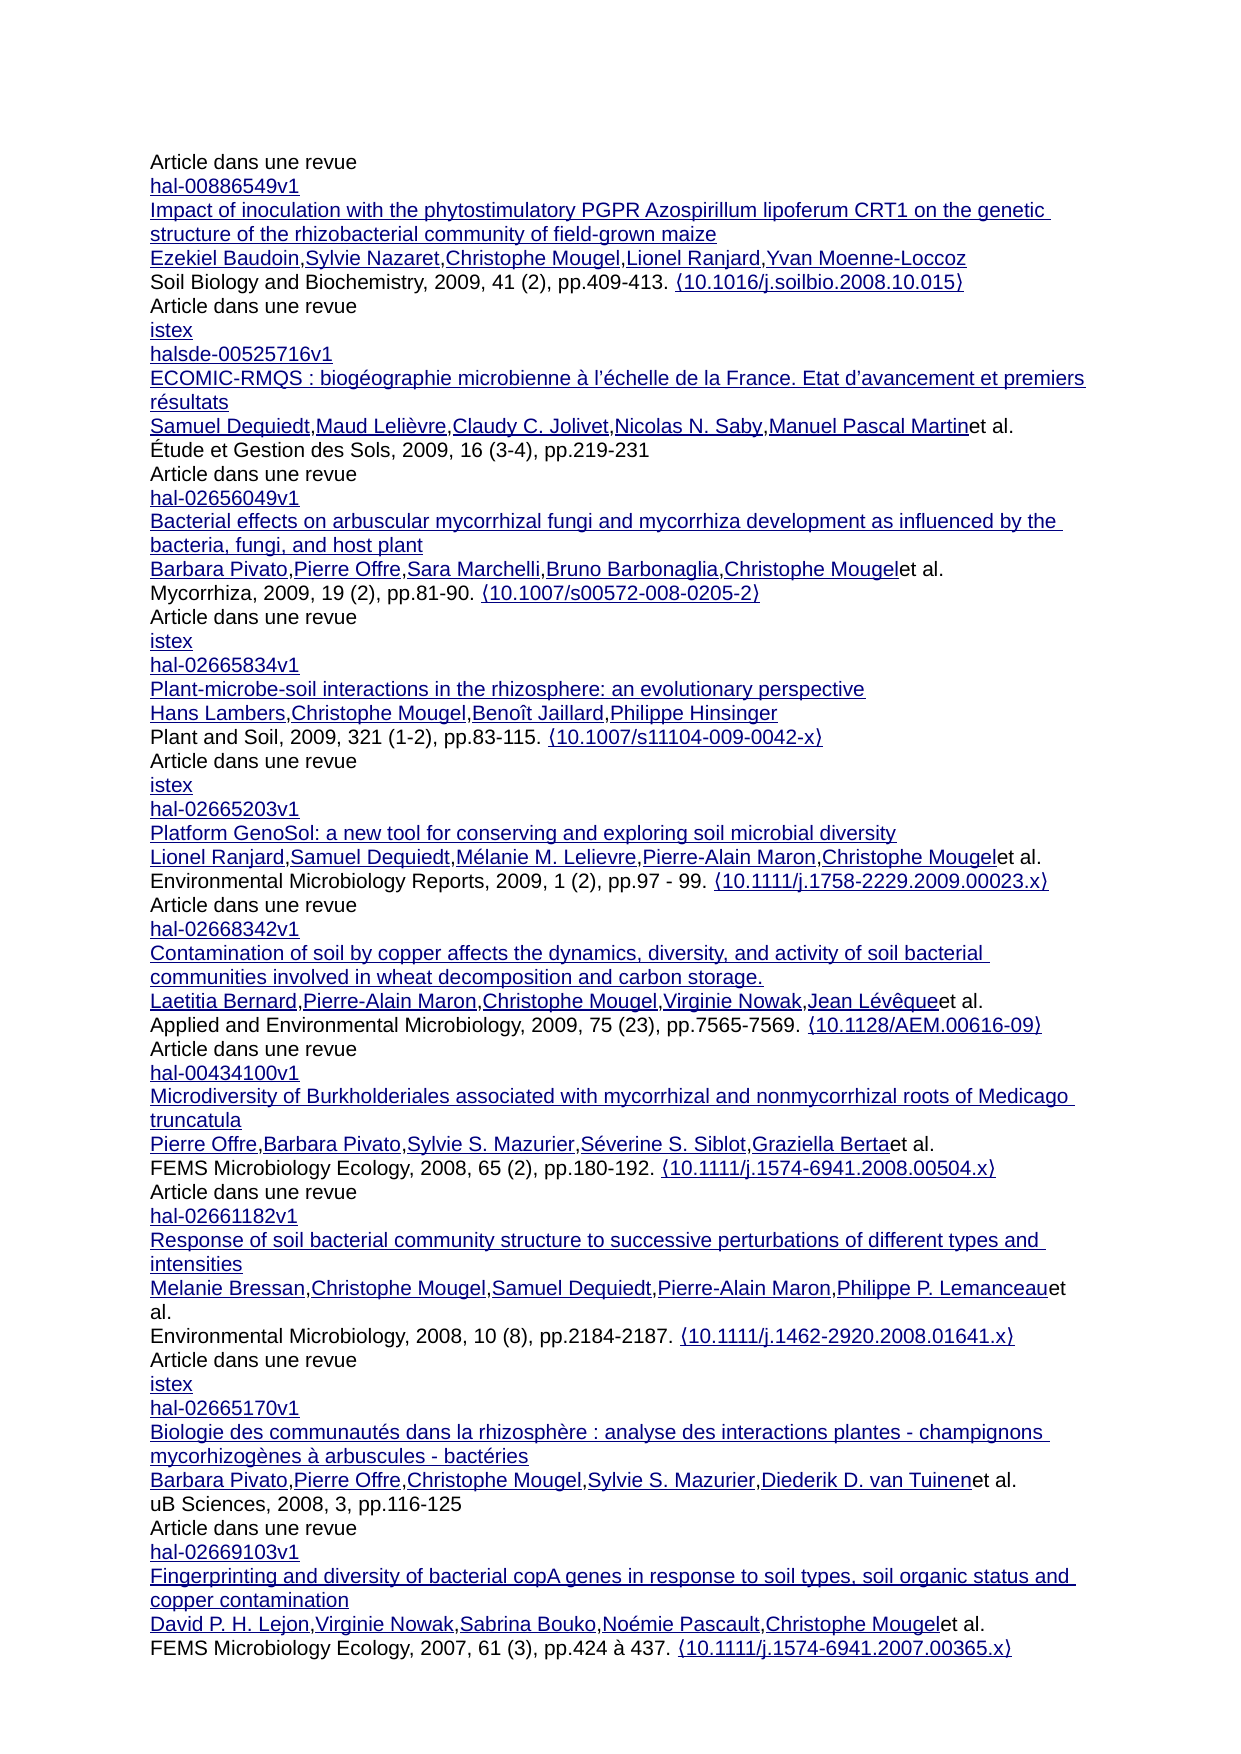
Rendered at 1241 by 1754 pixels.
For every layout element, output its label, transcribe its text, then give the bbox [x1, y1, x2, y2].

table_cell Article dans une revue hal-00886549v1 [150, 150, 1090, 198]
table_cell Biologie des communautés dans la rhizosphère : analyse des interactions plantes - champignons mycorhizogènes à arbuscules - bactéries Barbara Pivato,Pierre Offre,Christophe Mougel,Sylvie S. Mazurier,Diederik D. van Tuinenet al. uB Sciences, 2008, 3, pp.116-125 Article dans une revue hal-02669103v1 [150, 1420, 1090, 1563]
table_cell Impact of inoculation with the phytostimulatory PGPR Azospirillum lipoferum CRT1 on the genetic structure of the rhizobacterial community of field-grown maize Ezekiel Baudoin,Sylvie Nazaret,Christophe Mougel,Lionel Ranjard,Yvan Moenne-Loccoz Soil Biology and Biochemistry, 2009, 41 (2), pp.409-413. ⟨10.1016/j.soilbio.2008.10.015⟩ Article dans une revue istex halsde-00525716v1 [150, 198, 1090, 366]
table_cell Bacterial effects on arbuscular mycorrhizal fungi and mycorrhiza development as influenced by the bacteria, fungi, and host plant Barbara Pivato,Pierre Offre,Sara Marchelli,Bruno Barbonaglia,Christophe Mougelet al. Mycorrhiza, 2009, 19 (2), pp.81-90. ⟨10.1007/s00572-008-0205-2⟩ Article dans une revue istex hal-02665834v1 [150, 509, 1090, 677]
table_cell ECOMIC-RMQS : biogéographie microbienne à l’échelle de la France. Etat d’avancement et premiers résultats Samuel Dequiedt,Maud Lelièvre,Claudy C. Jolivet,Nicolas N. Saby,Manuel Pascal Martinet al. Étude et Gestion des Sols, 2009, 16 (3-4), pp.219-231 Article dans une revue hal-02656049v1 [150, 366, 1090, 509]
table_cell Response of soil bacterial community structure to successive perturbations of different types and intensities Melanie Bressan,Christophe Mougel,Samuel Dequiedt,Pierre-Alain Maron,Philippe P. Lemanceauet al. Environmental Microbiology, 2008, 10 (8), pp.2184-2187. ⟨10.1111/j.1462-2920.2008.01641.x⟩ Article dans une revue istex hal-02665170v1 [150, 1228, 1090, 1420]
table_cell Fingerprinting and diversity of bacterial copA genes in response to soil types, soil organic status and copper contamination David P. H. Lejon,Virginie Nowak,Sabrina Bouko,Noémie Pascault,Christophe Mougelet al. FEMS Microbiology Ecology, 2007, 61 (3), pp.424 à 437. ⟨10.1111/j.1574-6941.2007.00365.x⟩ [150, 1564, 1090, 1659]
table_cell Microdiversity of Burkholderiales associated with mycorrhizal and nonmycorrhizal roots of Medicago truncatula Pierre Offre,Barbara Pivato,Sylvie S. Mazurier,Séverine S. Siblot,Graziella Bertaet al. FEMS Microbiology Ecology, 2008, 65 (2), pp.180-192. ⟨10.1111/j.1574-6941.2008.00504.x⟩ Article dans une revue hal-02661182v1 [150, 1084, 1090, 1228]
table_cell Platform GenoSol: a new tool for conserving and exploring soil microbial diversity Lionel Ranjard,Samuel Dequiedt,Mélanie M. Lelievre,Pierre-Alain Maron,Christophe Mougelet al. Environmental Microbiology Reports, 2009, 1 (2), pp.97 - 99. ⟨10.1111/j.1758-2229.2009.00023.x⟩ Article dans une revue hal-02668342v1 [150, 821, 1090, 941]
table_cell Contamination of soil by copper affects the dynamics, diversity, and activity of soil bacterial communities involved in wheat decomposition and carbon storage. Laetitia Bernard,Pierre-Alain Maron,Christophe Mougel,Virginie Nowak,Jean Lévêqueet al. Applied and Environmental Microbiology, 2009, 75 (23), pp.7565-7569. ⟨10.1128/AEM.00616-09⟩ Article dans une revue hal-00434100v1 [150, 941, 1090, 1084]
table_cell Plant-microbe-soil interactions in the rhizosphere: an evolutionary perspective Hans Lambers,Christophe Mougel,Benoît Jaillard,Philippe Hinsinger Plant and Soil, 2009, 321 (1-2), pp.83-115. ⟨10.1007/s11104-009-0042-x⟩ Article dans une revue istex hal-02665203v1 [150, 677, 1090, 821]
